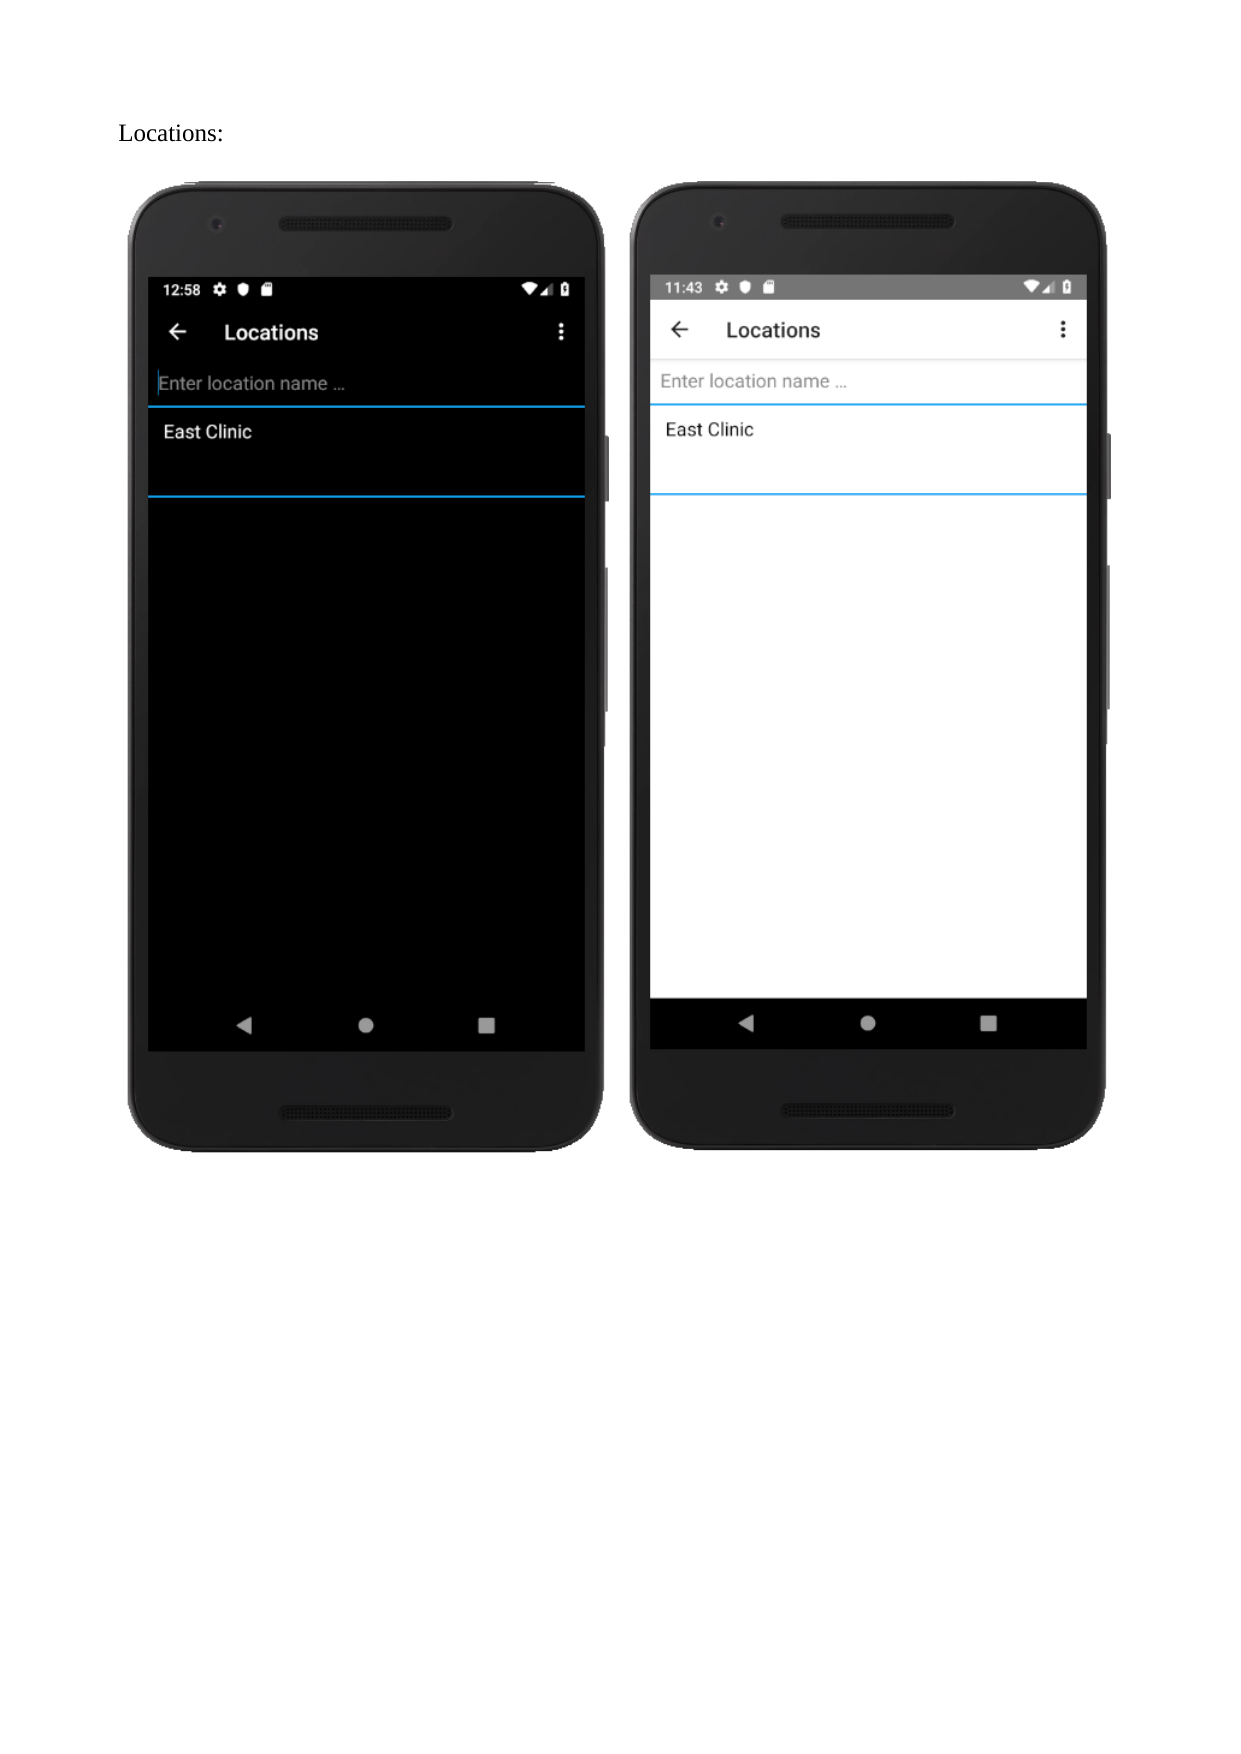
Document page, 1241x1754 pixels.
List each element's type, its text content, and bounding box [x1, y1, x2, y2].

table_header [118, 176, 620, 1189]
text Locations: [118, 118, 1122, 147]
table_header [620, 176, 1122, 1189]
picture [625, 181, 1117, 1155]
picture [123, 181, 615, 1156]
